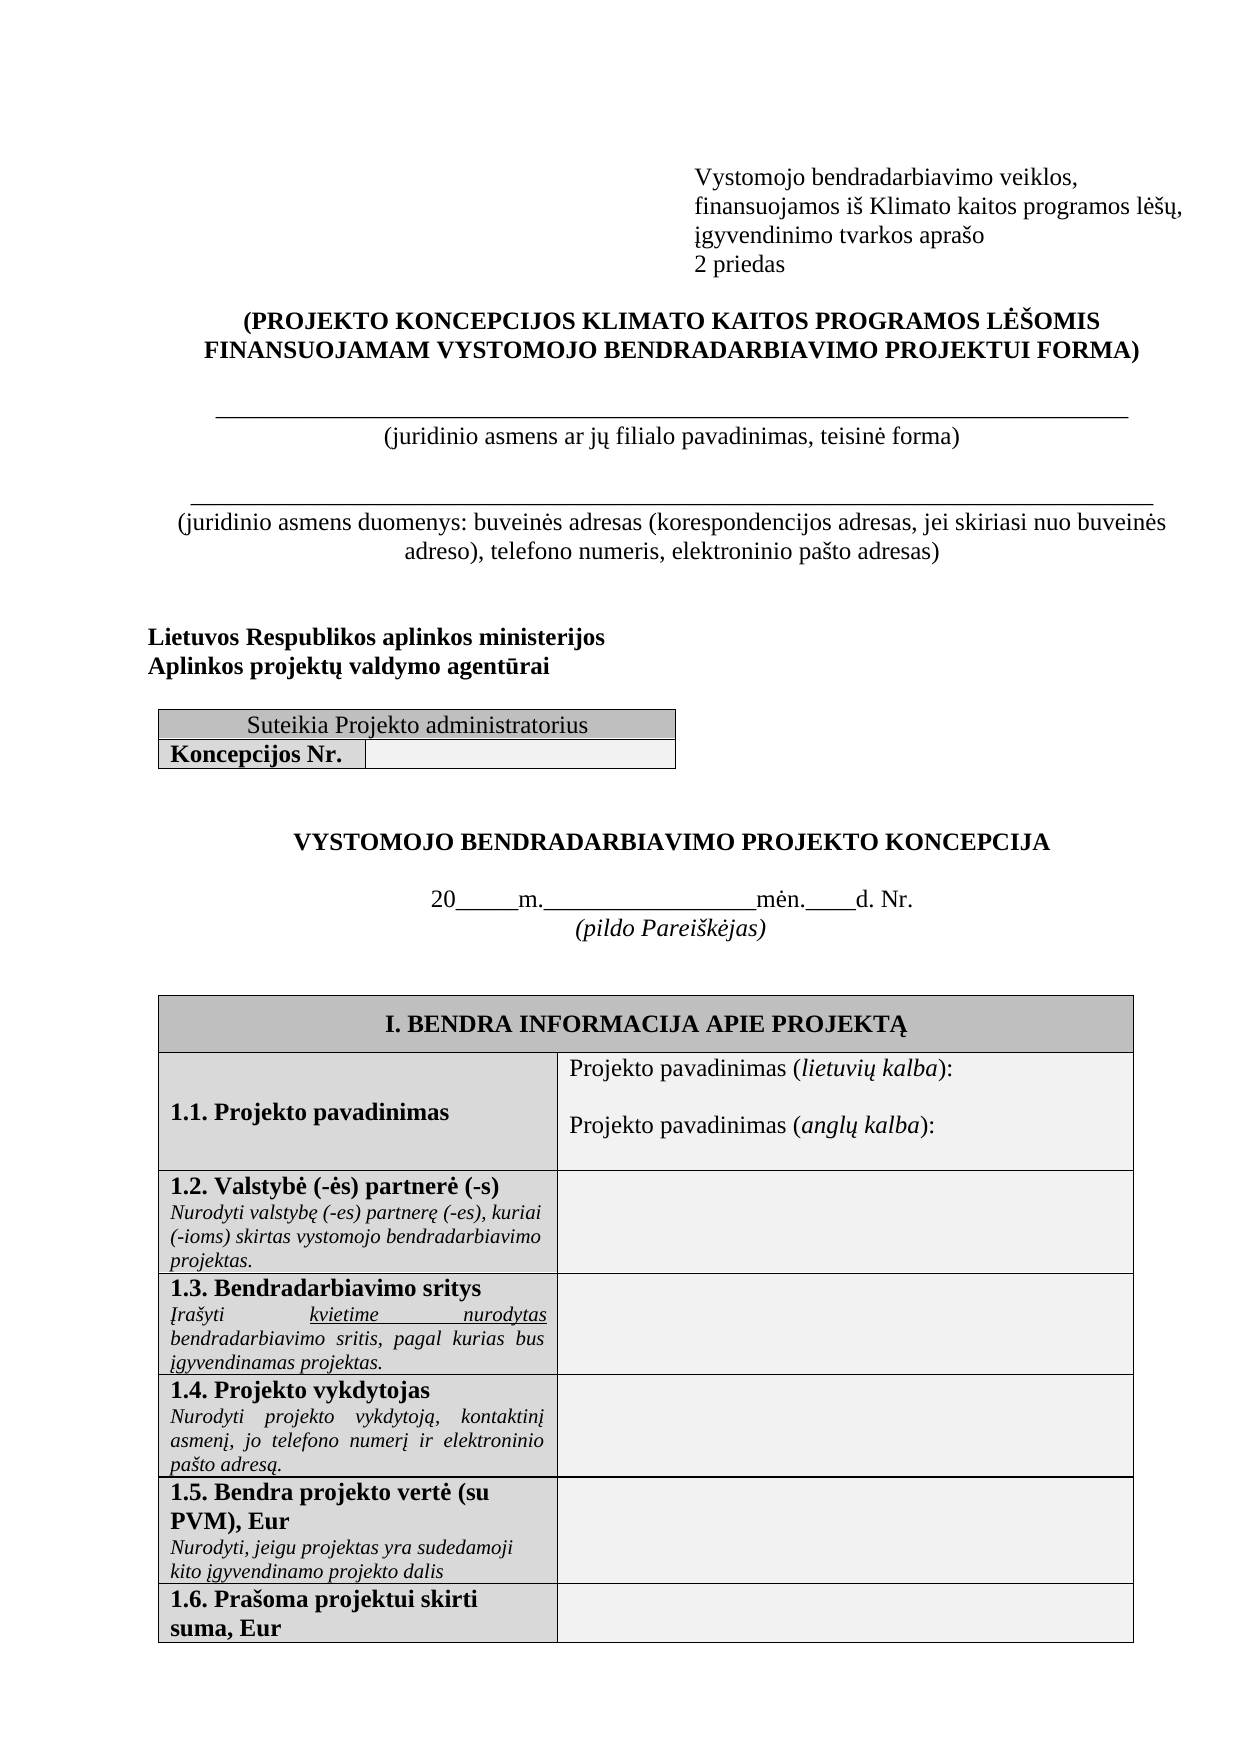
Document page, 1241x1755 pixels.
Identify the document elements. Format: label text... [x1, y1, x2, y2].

table_cell [558, 1171, 1133, 1272]
table_cell Projekto pavadinimas (lietuvių kalba): Projekto pavadinimas (anglų kalba): [558, 1053, 1133, 1170]
table_cell [558, 1274, 1133, 1374]
text Aplinkos projektų valdymo agentūrai [148, 651, 1196, 680]
table_cell 1.3. Bendradarbiavimo sritys Įrašyti kvietime nurodytas bendradarbiavimo sritis, pagal kurias bus įgyvendinamas projektas. [159, 1274, 557, 1374]
text Vystomojo bendradarbiavimo veiklos, finansuojamos iš Klimato kaitos programos lėšų, įgyvendinimo tvarkos aprašo [694, 162, 1196, 249]
table_cell 1.2. Valstybė (-ės) partnerė (-s) Nurodyti valstybę (-es) partnerę (-es), kuriai (-ioms) skirtas vystomojo bendradarbiavimo projektas. [159, 1171, 557, 1272]
table_cell Koncepcijos Nr. [159, 740, 365, 768]
text (pildo Pareiškėjas) [148, 913, 1196, 942]
table_cell 1.1. Projekto pavadinimas [159, 1053, 557, 1170]
table_cell 1.4. Projekto vykdytojas Nurodyti projekto vykdytoją, kontaktinį asmenį, jo telefono numerį ir elektroninio pašto adresą. [159, 1375, 557, 1476]
table_cell 1.5. Bendra projekto vertė (su PVM), Eur Nurodyti, jeigu projektas yra sudedamoji kito įgyvendinamo projekto dalis [159, 1478, 557, 1583]
text (juridinio asmens duomenys: buveinės adresas (korespondencijos adresas, jei skiriasi nuo buveinės adreso), telefono numeris, elektroninio pašto adresas) [148, 507, 1196, 565]
table_header I. BENDRA INFORMACIJA APIE PROJEKTĄ [159, 996, 1133, 1052]
text _________________________________________________________________________ [148, 392, 1196, 421]
text (PROJEKTO KONCEPCIJOS KLIMATO KAITOS PROGRAMOS LĖŠOMIS FINANSUOJAMAM VYSTOMOJO BENDRADARBIAVIMO PROJEKTUI FORMA) [148, 306, 1196, 364]
text _____________________________________________________________________________ [148, 479, 1196, 507]
table_cell 1.6. Prašoma projektui skirti suma, Eur [159, 1584, 557, 1642]
text (juridinio asmens ar jų filialo pavadinimas, teisinė forma) [148, 421, 1196, 450]
table_cell [558, 1584, 1133, 1642]
text Lietuvos Respublikos aplinkos ministerijos [148, 622, 1196, 651]
table_cell [558, 1375, 1133, 1476]
table_cell [558, 1478, 1133, 1583]
text VYSTOMOJO BENDRADARBIAVIMO Projekto koncepcijA [148, 827, 1196, 856]
table_cell [366, 740, 675, 768]
text 20_____m._________________mėn.____d. Nr. [148, 884, 1196, 913]
text 2 priedas [694, 249, 1196, 277]
table_header Suteikia Projekto administratorius [159, 710, 675, 738]
